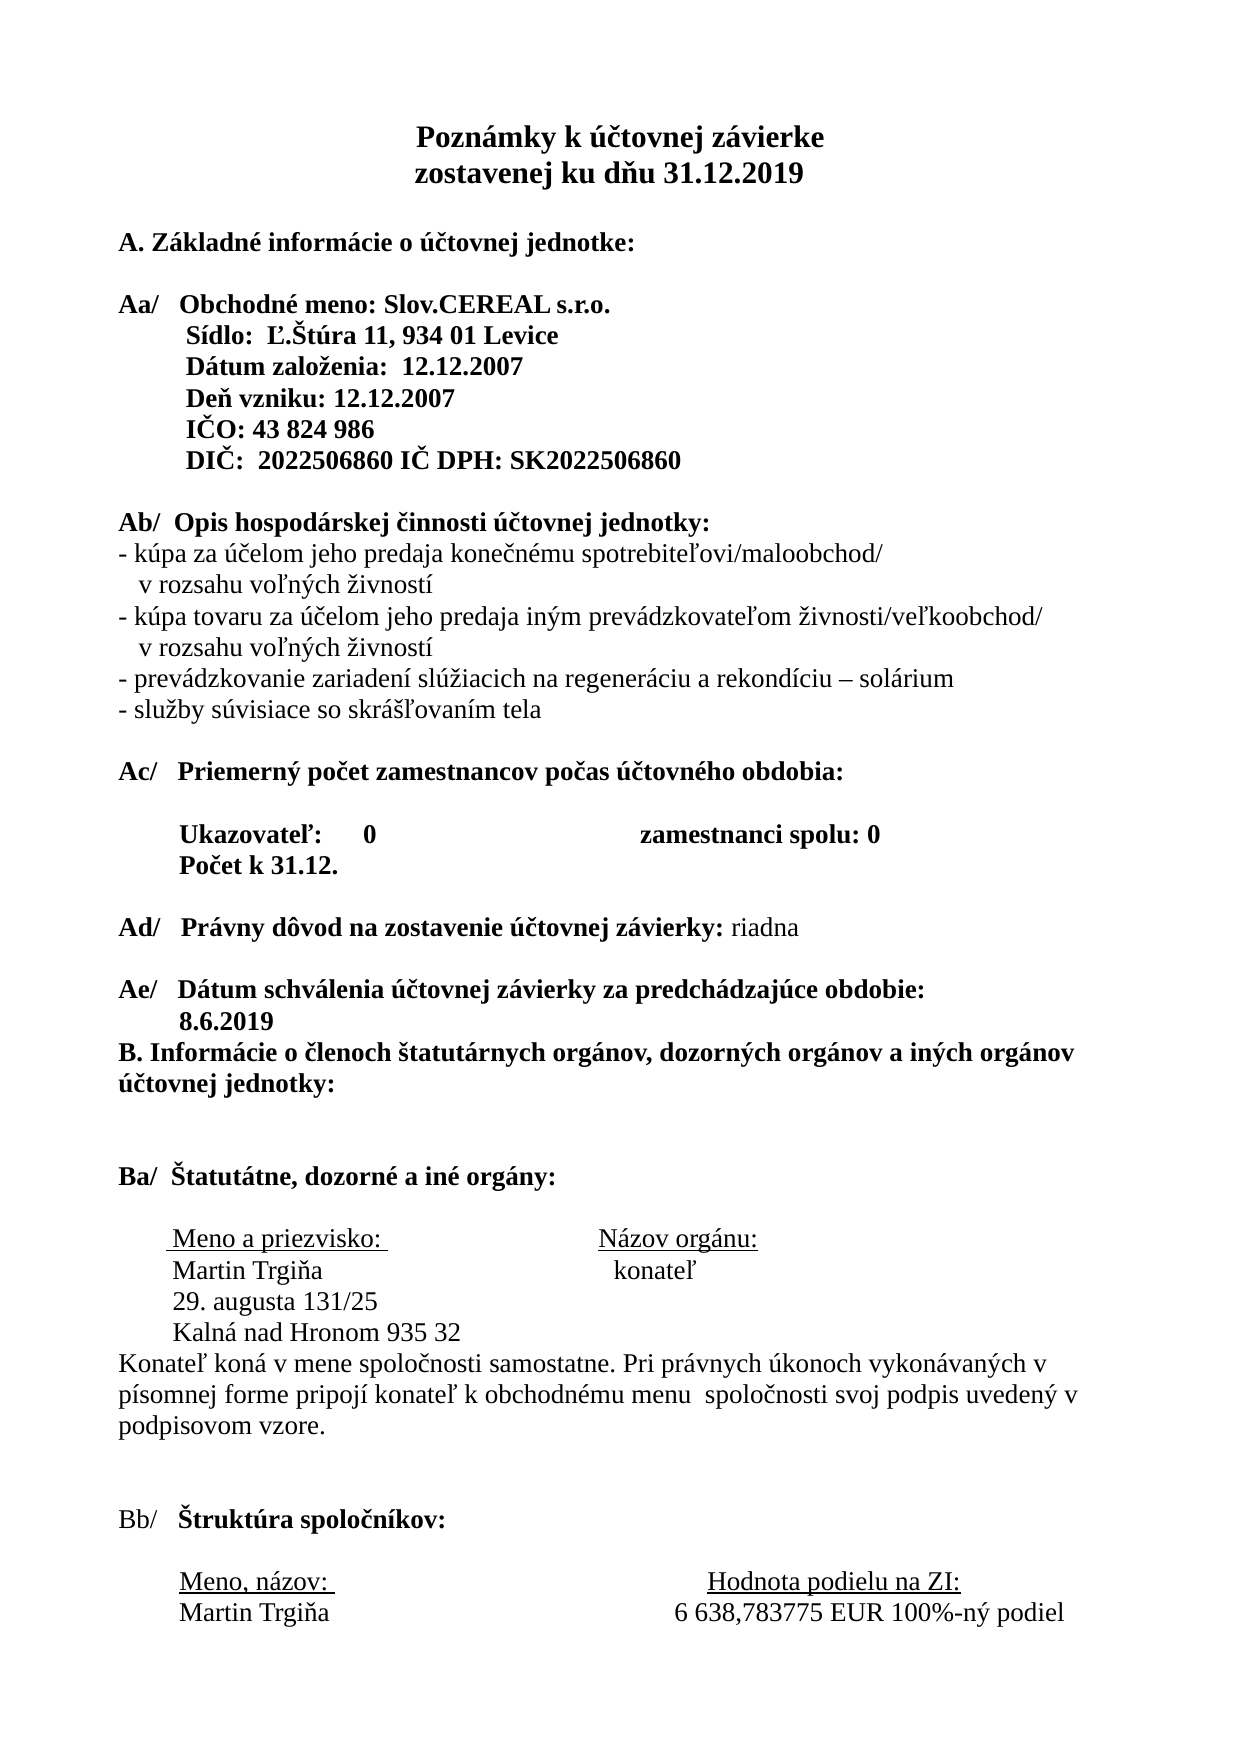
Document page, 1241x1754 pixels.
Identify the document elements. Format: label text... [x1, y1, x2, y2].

text DIČ: 2022506860 IČ DPH: SK2022506860 [118, 444, 1122, 475]
text Počet k 31.12. [118, 849, 1122, 880]
text Bb/ Štruktúra spoločníkov: [118, 1503, 1122, 1534]
text Ab/ Opis hospodárskej činnosti účtovnej jednotky: [118, 506, 1122, 537]
text Meno a priezvisko: Názov orgánu: [118, 1223, 1122, 1254]
text Ad/ Právny dôvod na zostavenie účtovnej závierky: riadna [118, 911, 1122, 942]
text - kúpa tovaru za účelom jeho predaja iným prevádzkovateľom živnosti/veľkoobchod/ [118, 600, 1122, 631]
text 29. augusta 131/25 [118, 1285, 1122, 1316]
text Kalná nad Hronom 935 32 [118, 1316, 1122, 1347]
text 8.6.2019 [118, 1004, 1122, 1036]
text Martin Trgiňa konateľ [118, 1254, 1122, 1285]
text Ac/ Priemerný počet zamestnancov počas účtovného obdobia: [118, 755, 1122, 787]
text B. Informácie o členoch štatutárnych orgánov, dozorných orgánov a iných orgánov účtovnej jednotky: [118, 1036, 1122, 1098]
text - kúpa za účelom jeho predaja konečnému spotrebiteľovi/maloobchod/ [118, 537, 1122, 568]
text Deň vzniku: 12.12.2007 [118, 382, 1122, 413]
text - prevádzkovanie zariadení slúžiacich na regeneráciu a rekondíciu – solárium [118, 662, 1122, 693]
text A. Základné informácie o účtovnej jednotke: [118, 226, 1122, 257]
text Sídlo: Ľ.Štúra 11, 934 01 Levice [118, 319, 1122, 351]
text Ae/ Dátum schválenia účtovnej závierky za predchádzajúce obdobie: [118, 973, 1122, 1004]
text - služby súvisiace so skrášľovaním tela [118, 693, 1122, 724]
text Aa/ Obchodné meno: Slov.CEREAL s.r.o. [118, 288, 1122, 319]
text zostavenej ku dňu 31.12.2019 [118, 154, 1122, 190]
text Dátum založenia: 12.12.2007 [118, 351, 1122, 382]
text v rozsahu voľných živností [118, 631, 1122, 662]
text Meno, názov: Hodnota podielu na ZI: [118, 1565, 1122, 1596]
text Konateľ koná v mene spoločnosti samostatne. Pri právnych úkonoch vykonávaných v písomnej forme pripojí konateľ k obchodnému menu spoločnosti svoj podpis uvedený v podpisovom vzore. [118, 1347, 1122, 1441]
text Poznámky k účtovnej závierke [118, 118, 1122, 154]
text Ukazovateľ: 0 zamestnanci spolu: 0 [118, 818, 1122, 849]
text v rozsahu voľných živností [118, 568, 1122, 600]
text IČO: 43 824 986 [118, 413, 1122, 444]
text Martin Trgiňa 6 638,783775 EUR 100%-ný podiel [118, 1596, 1122, 1627]
text Ba/ Štatutátne, dozorné a iné orgány: [118, 1160, 1122, 1191]
